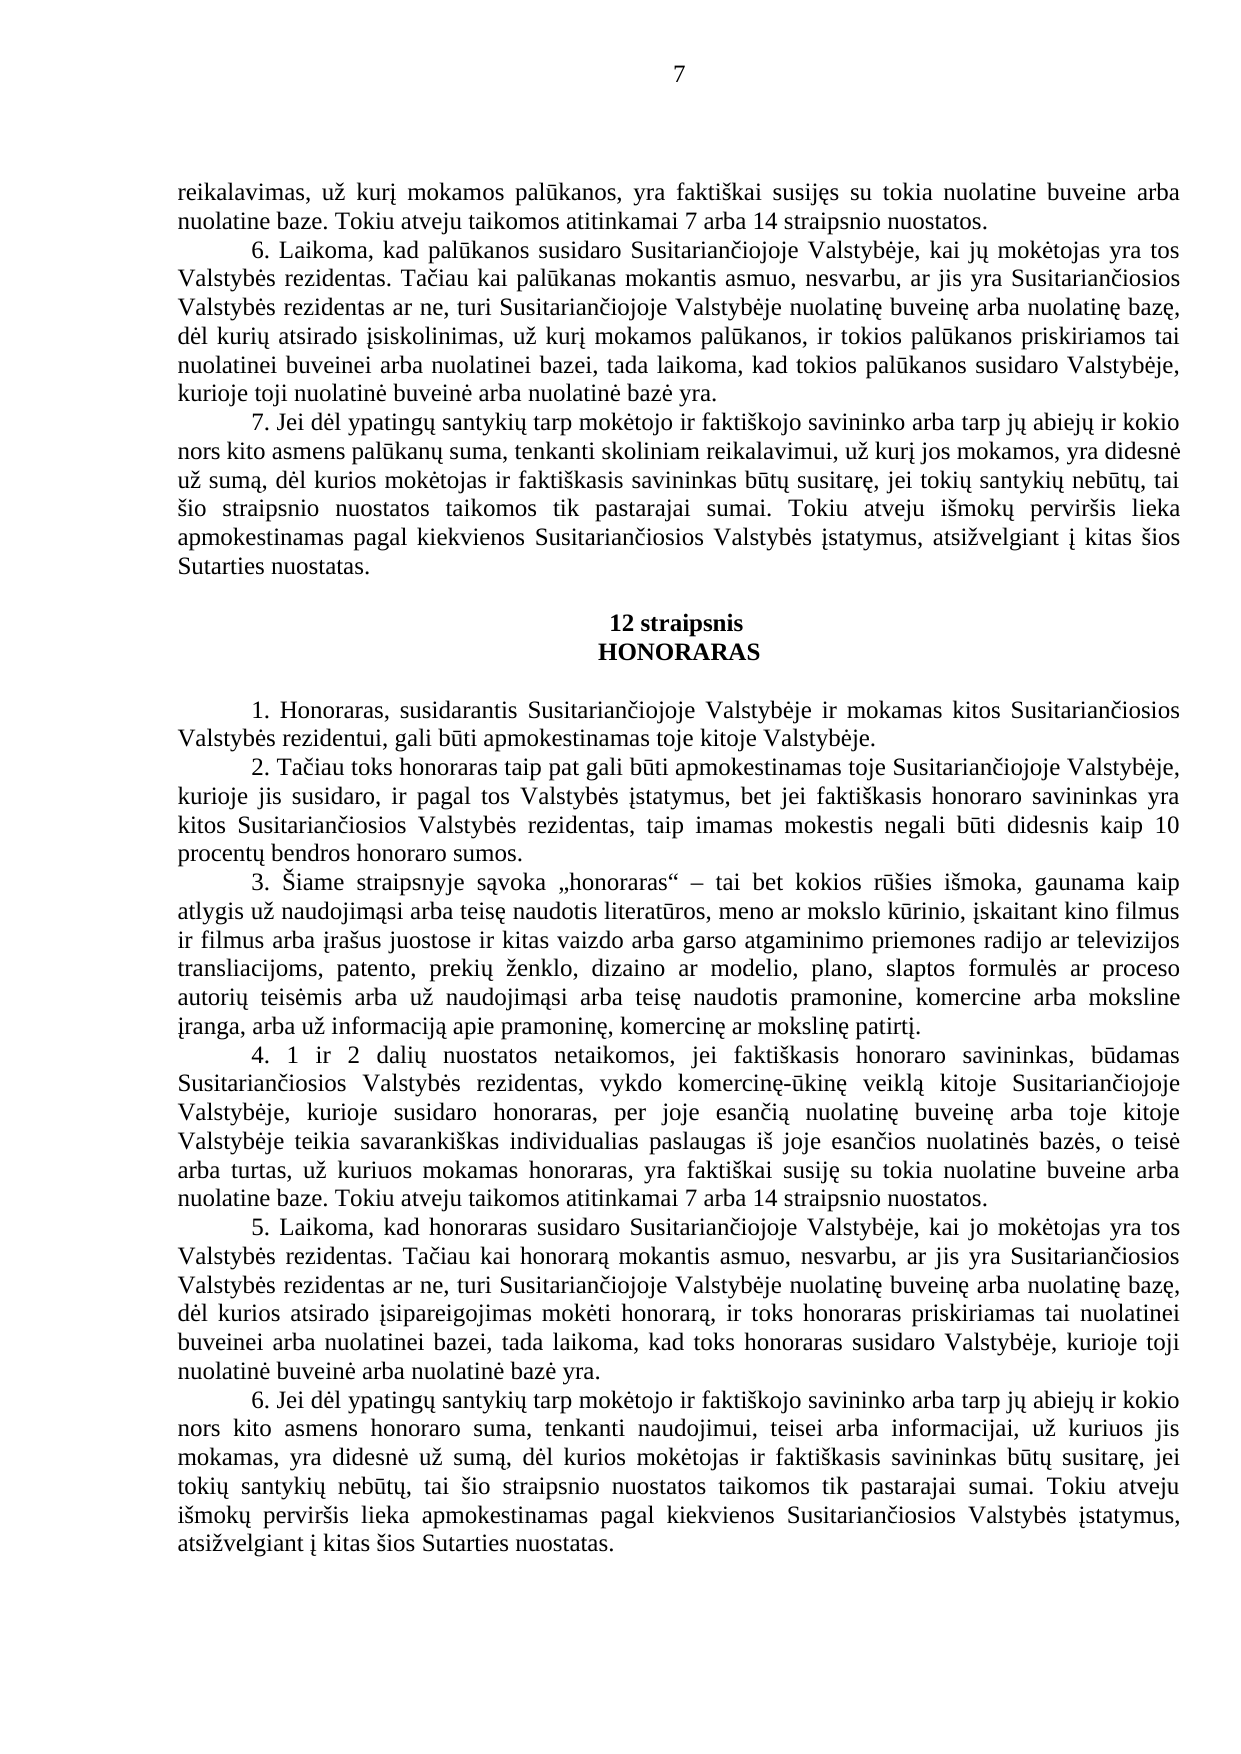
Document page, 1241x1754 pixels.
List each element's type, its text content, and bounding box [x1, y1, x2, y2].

text 4. 1 ir 2 dalių nuostatos netaikomos, jei faktiškasis honoraro savininkas, būdamas Susitariančiosios Valstybės rezidentas, vykdo komercinę-ūkinę veiklą kitoje Susitariančiojoje Valstybėje, kurioje susidaro honoraras, per joje esančią nuolatinę buveinę arba toje kitoje Valstybėje teikia savarankiškas individualias paslaugas iš joje esančios nuolatinės bazės, o teisė arba turtas, už kuriuos mokamas honoraras, yra faktiškai susiję su tokia nuolatine buveine arba nuolatine baze. Tokiu atveju taikomos atitinkamai 7 arba 14 straipsnio nuostatos. [177, 1040, 1181, 1212]
text reikalavimas, už kurį mokamos palūkanos, yra faktiškai susijęs su tokia nuolatine buveine arba nuolatine baze. Tokiu atveju taikomos atitinkamai 7 arba 14 straipsnio nuostatos. [177, 177, 1181, 235]
text 12 straipsnis [177, 608, 1181, 637]
text 6. Laikoma, kad palūkanos susidaro Susitariančiojoje Valstybėje, kai jų mokėtojas yra tos Valstybės rezidentas. Tačiau kai palūkanas mokantis asmuo, nesvarbu, ar jis yra Susitariančiosios Valstybės rezidentas ar ne, turi Susitariančiojoje Valstybėje nuolatinę buveinę arba nuolatinę bazę, dėl kurių atsirado įsiskolinimas, už kurį mokamos palūkanos, ir tokios palūkanos priskiriamos tai nuolatinei buveinei arba nuolatinei bazei, tada laikoma, kad tokios palūkanos susidaro Valstybėje, kurioje toji nuolatinė buveinė arba nuolatinė bazė yra. [177, 235, 1181, 407]
text 2. Tačiau toks honoraras taip pat gali būti apmokestinamas toje Susitariančiojoje Valstybėje, kurioje jis susidaro, ir pagal tos Valstybės įstatymus, bet jei faktiškasis honoraro savininkas yra kitos Susitariančiosios Valstybės rezidentas, taip imamas mokestis negali būti didesnis kaip 10 procentų bendros honoraro sumos. [177, 752, 1181, 867]
text 1. Honoraras, susidarantis Susitariančiojoje Valstybėje ir mokamas kitos Susitariančiosios Valstybės rezidentui, gali būti apmokestinamas toje kitoje Valstybėje. [177, 695, 1181, 752]
text 6. Jei dėl ypatingų santykių tarp mokėtojo ir faktiškojo savininko arba tarp jų abiejų ir kokio nors kito asmens honoraro suma, tenkanti naudojimui, teisei arba informacijai, už kuriuos jis mokamas, yra didesnė už sumą, dėl kurios mokėtojas ir faktiškasis savininkas būtų susitarę, jei tokių santykių nebūtų, tai šio straipsnio nuostatos taikomos tik pastarajai sumai. Tokiu atveju išmokų perviršis lieka apmokestinamas pagal kiekvienos Susitariančiosios Valstybės įstatymus, atsižvelgiant į kitas šios Sutarties nuostatas. [177, 1385, 1181, 1557]
text HONORARAS [177, 637, 1181, 666]
text 7. Jei dėl ypatingų santykių tarp mokėtojo ir faktiškojo savininko arba tarp jų abiejų ir kokio nors kito asmens palūkanų suma, tenkanti skoliniam reikalavimui, už kurį jos mokamos, yra didesnė už sumą, dėl kurios mokėtojas ir faktiškasis savininkas būtų susitarę, jei tokių santykių nebūtų, tai šio straipsnio nuostatos taikomos tik pastarajai sumai. Tokiu atveju išmokų perviršis lieka apmokestinamas pagal kiekvienos Susitariančiosios Valstybės įstatymus, atsižvelgiant į kitas šios Sutarties nuostatas. [177, 407, 1181, 580]
text 5. Laikoma, kad honoraras susidaro Susitariančiojoje Valstybėje, kai jo mokėtojas yra tos Valstybės rezidentas. Tačiau kai honorarą mokantis asmuo, nesvarbu, ar jis yra Susitariančiosios Valstybės rezidentas ar ne, turi Susitariančiojoje Valstybėje nuolatinę buveinę arba nuolatinę bazę, dėl kurios atsirado įsipareigojimas mokėti honorarą, ir toks honoraras priskiriamas tai nuolatinei buveinei arba nuolatinei bazei, tada laikoma, kad toks honoraras susidaro Valstybėje, kurioje toji nuolatinė buveinė arba nuolatinė bazė yra. [177, 1212, 1181, 1385]
text 3. Šiame straipsnyje sąvoka „honoraras“ – tai bet kokios rūšies išmoka, gaunama kaip atlygis už naudojimąsi arba teisę naudotis literatūros, meno ar mokslo kūrinio, įskaitant kino filmus ir filmus arba įrašus juostose ir kitas vaizdo arba garso atgaminimo priemones radijo ar televizijos transliacijoms, patento, prekių ženklo, dizaino ar modelio, plano, slaptos formulės ar proceso autorių teisėmis arba už naudojimąsi arba teisę naudotis pramonine, komercine arba moksline įranga, arba už informaciją apie pramoninę, komercinę ar mokslinę patirtį. [177, 867, 1181, 1040]
